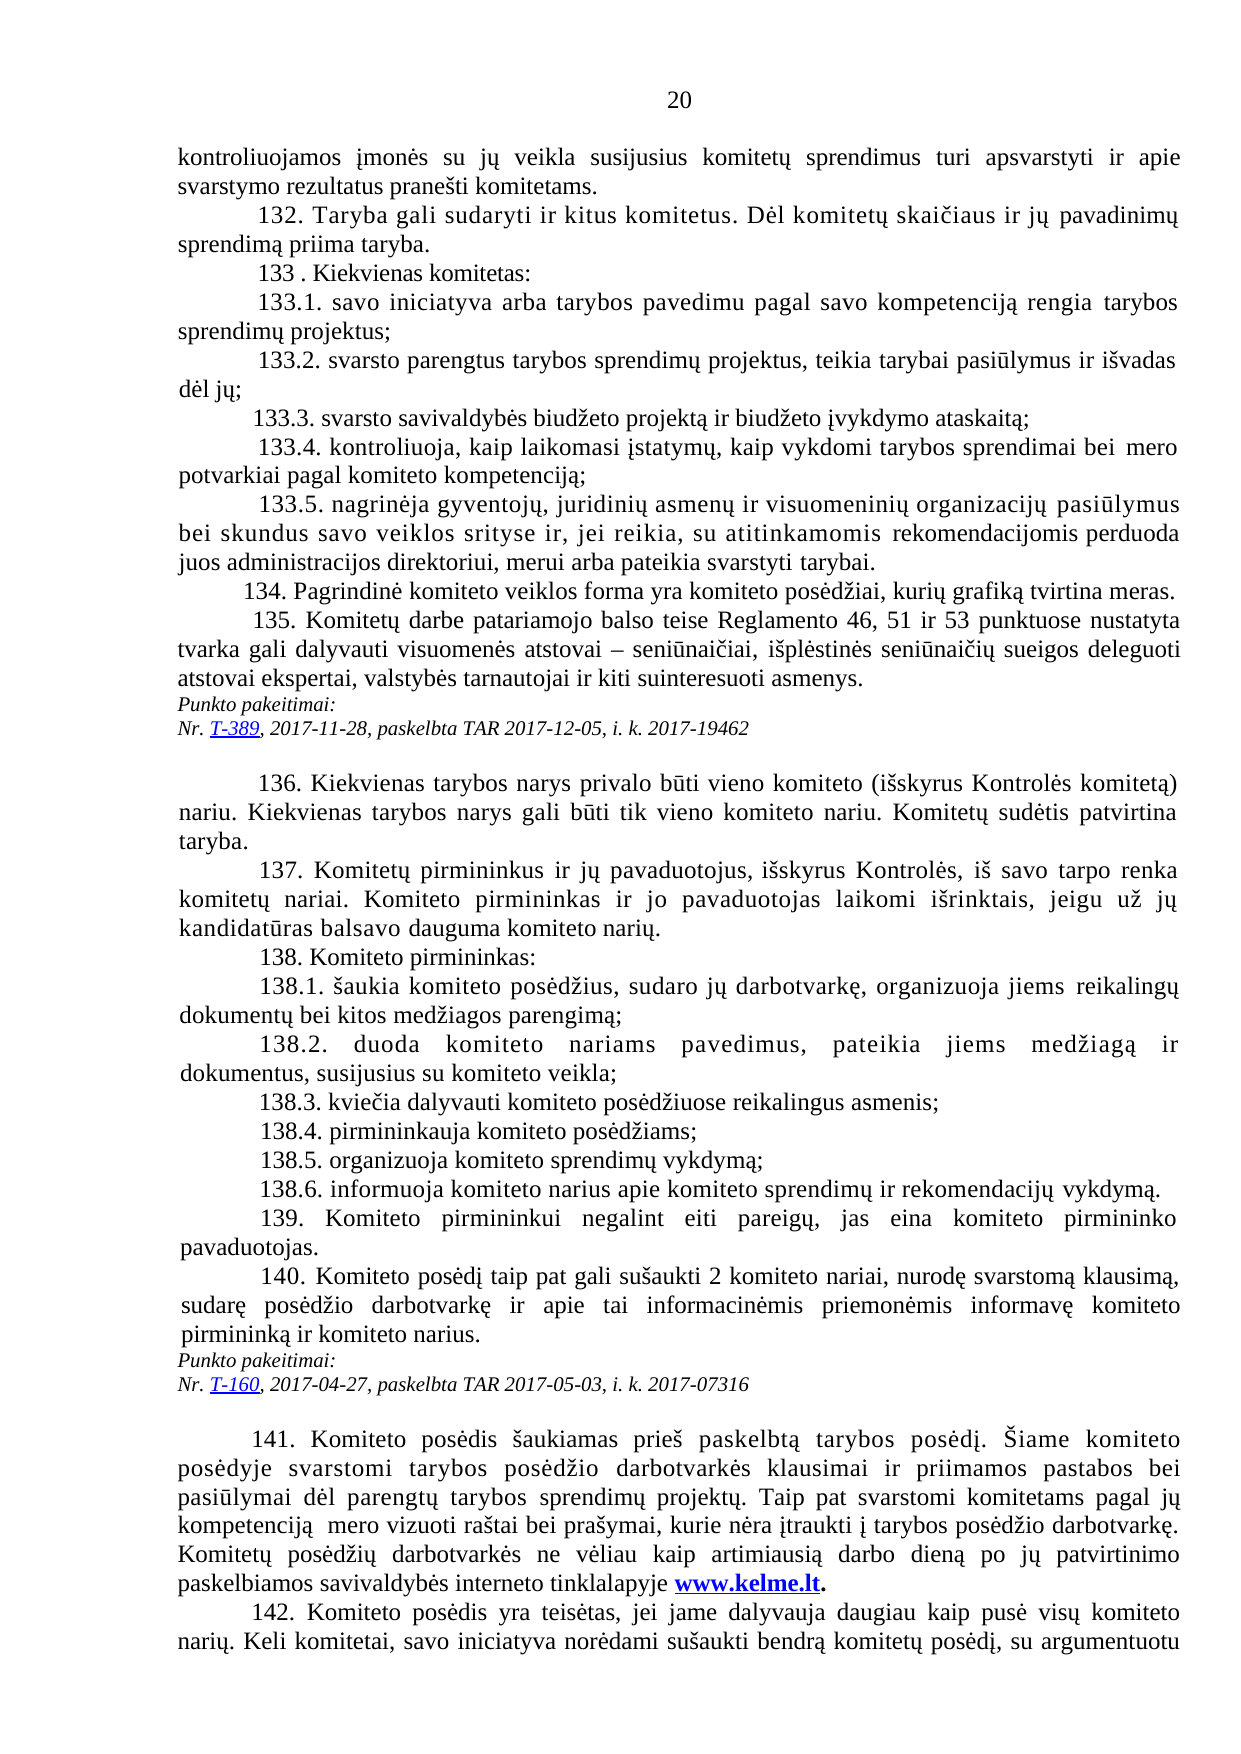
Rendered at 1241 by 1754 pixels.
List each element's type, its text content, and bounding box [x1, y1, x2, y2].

text 135. Komitetų darbe patariamojo balso teise Reglamento 46, 51 ir 53 punktuose nustatyta tvarka gali dalyvauti visuomenės atstovai – seniūnaičiai, išplėstinės seniūnaičių sueigos deleguoti atstovai ekspertai, valstybės tarnautojai ir kiti suinteresuoti asmenys. [177, 605, 1181, 691]
text kontroliuojamos įmonės su jų veikla susijusius komitetų sprendimus turi apsvarstyti ir apie svarstymo rezultatus pranešti komitetams. [177, 142, 1181, 200]
text Nr. T-160, 2017-04-27, paskelbta TAR 2017-05-03, i. k. 2017-07316 [177, 1372, 1181, 1396]
text 137. Komitetų pirmininkus ir jų pavaduotojus, išskyrus Kontrolės, iš savo tarpo renka komitetų nariai. Komiteto pirmininkas ir jo pavaduotojas laikomi išrinktais, jeigu už jų kandidatūras balsavo dauguma komiteto narių. [179, 855, 1178, 942]
text 132. Taryba gali sudaryti ir kitus komitetus. Dėl komitetų skaičiaus ir jų pavadinimų sprendimą priima taryba. [178, 200, 1178, 258]
text 138. Komiteto pirmininkas: [259, 942, 1181, 971]
text 133.5. nagrinėja gyventojų, juridinių asmenų ir visuomeninių organizacijų pasiūlymus bei skundus savo veiklos srityse ir, jei reikia, su atitinkamomis rekomendacijomis perduoda juos administracijos direktoriui, merui arba pateikia svarstyti tarybai. [178, 489, 1180, 576]
text 138.3. kviečia dalyvauti komiteto posėdžiuose reikalingus asmenis; [177, 1087, 1181, 1116]
text 134. Pagrindinė komiteto veiklos forma yra komiteto posėdžiai, kurių grafiką tvirtina meras. [178, 576, 1180, 605]
text 138.2. duoda komiteto nariams pavedimus, pateikia jiems medžiagą ir dokumentus, susijusius su komiteto veikla; [180, 1029, 1180, 1087]
text 140. Komiteto posėdį taip pat gali sušaukti 2 komiteto nariai, nurodę svarstomą klausimą, sudarę posėdžio darbotvarkę ir apie tai informacinėmis priemonėmis informavę komiteto pirmininką ir komiteto narius. [181, 1261, 1181, 1347]
text Punkto pakeitimai: [177, 1347, 1181, 1372]
text 138.6. informuoja komiteto narius apie komiteto sprendimų ir rekomendacijų vykdymą. [180, 1174, 1181, 1203]
text 138.1. šaukia komiteto posėdžius, sudaro jų darbotvarkę, organizuoja jiems reikalingų dokumentų bei kitos medžiagos parengimą; [179, 971, 1179, 1029]
text 138.4. pirmininkauja komiteto posėdžiams; [260, 1116, 1181, 1145]
text 133.4. kontroliuoja, kaip laikomasi įstatymų, kaip vykdomi tarybos sprendimai bei mero potvarkiai pagal komiteto kompetenciją; [178, 431, 1177, 489]
text 133 . Kiekvienas komitetas: [257, 258, 1181, 287]
text 138.5. organizuoja komiteto sprendimų vykdymą; [260, 1145, 1181, 1174]
text 133.2. svarsto parengtus tarybos sprendimų projektus, teikia tarybai pasiūlymus ir išvadas dėl jų; [179, 344, 1178, 402]
text Nr. T-389, 2017-11-28, paskelbta TAR 2017-12-05, i. k. 2017-19462 [177, 716, 1181, 739]
text Punkto pakeitimai: [177, 691, 1181, 716]
text 133.3. svarsto savivaldybės biudžeto projektą ir biudžeto įvykdymo ataskaitą; [177, 402, 1181, 431]
text 141. Komiteto posėdis šaukiamas prieš paskelbtą tarybos posėdį. Šiame komiteto posėdyje svarstomi tarybos posėdžio darbotvarkės klausimai ir priimamos pastabos bei pasiūlymai dėl parengtų tarybos sprendimų projektų. Taip pat svarstomi komitetams pagal jų kompetenciją mero vizuoti raštai bei prašymai, kurie nėra įtraukti į tarybos posėdžio darbotvarkę. Komitetų posėdžių darbotvarkės ne vėliau kaip artimiausią darbo dieną po jų patvirtinimo paskelbiamos savivaldybės interneto tinklalapyje www.kelme.lt. [177, 1424, 1181, 1597]
text 139. Komiteto pirmininkui negalint eiti pareigų, jas eina komiteto pirmininko pavaduotojas. [180, 1203, 1179, 1261]
text 133.1. savo iniciatyva arba tarybos pavedimu pagal savo kompetenciją rengia tarybos sprendimų projektus; [178, 287, 1178, 344]
text 136. Kiekvienas tarybos narys privalo būti vieno komiteto (išskyrus Kontrolės komitetą) nariu. Kiekvienas tarybos narys gali būti tik vieno komiteto nariu. Komitetų sudėtis patvirtina taryba. [179, 768, 1180, 855]
text 142. Komiteto posėdis yra teisėtas, jei jame dalyvauja daugiau kaip pusė visų komiteto narių. Keli komitetai, savo iniciatyva norėdami sušaukti bendrą komitetų posėdį, su argumentuotu [177, 1597, 1181, 1655]
